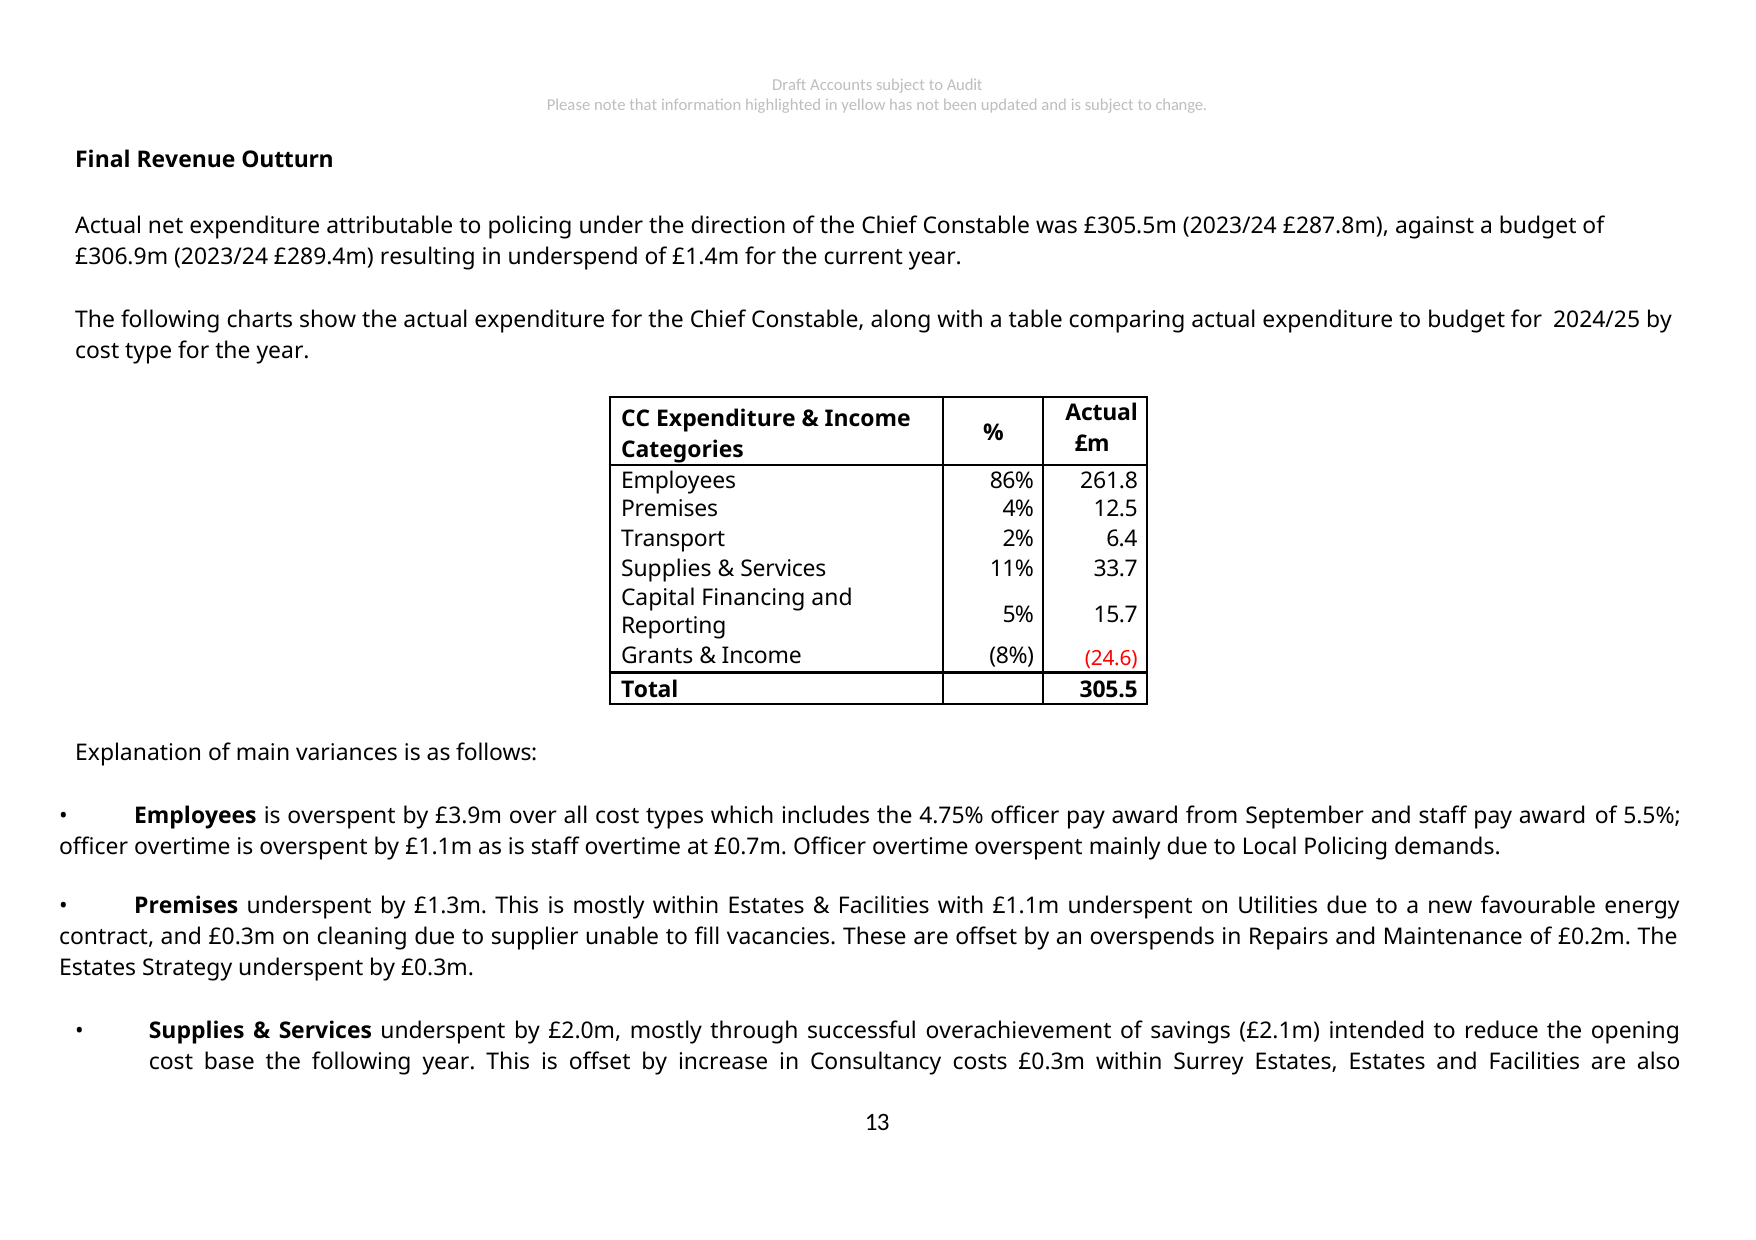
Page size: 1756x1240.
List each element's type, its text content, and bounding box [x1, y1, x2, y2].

table_header % [944, 398, 1042, 464]
table_cell [944, 674, 1042, 702]
list Employees is overspent by £3.9m over all cost types which includes the 4.75% officer pay award from September and staff pay award of 5.5%; officer overtime is overspent by £1.1m as is staff overtime at £0.7m. Officer overtime overspent mainly due to Local Policing demands. [59, 799, 1681, 861]
table_cell 15.7 [1044, 584, 1146, 641]
table_cell 305.5 [1044, 674, 1146, 702]
table_cell Employees [611, 466, 942, 494]
subtitle Final Revenue Outturn [75, 143, 1711, 174]
table_cell Supplies & Services [611, 554, 942, 583]
table_cell 4% [944, 494, 1042, 524]
table_cell £m [1044, 426, 1146, 464]
table_cell Grants & Income [611, 641, 942, 671]
table_cell 6.4 [1044, 524, 1146, 554]
table_header CC Expenditure & Income Categories [611, 398, 942, 464]
table_cell 5% [944, 584, 1042, 641]
table_cell 2% [944, 524, 1042, 554]
text Explanation of main variances is as follows: [75, 736, 1711, 767]
table_cell (24.6) [1044, 641, 1146, 671]
table_cell Total [611, 674, 942, 702]
table_cell 33.7 [1044, 554, 1146, 583]
table_cell (8%) [944, 641, 1042, 671]
text The following charts show the actual expenditure for the Chief Constable, along with a table comparing actual expenditure to budget for 2024/25 by cost type for the year. [75, 302, 1711, 365]
table_cell 12.5 [1044, 494, 1146, 524]
table_cell 261.8 [1044, 466, 1146, 494]
table_cell Premises [611, 494, 942, 524]
table_cell Capital Financing and Reporting [611, 584, 942, 641]
text Actual net expenditure attributable to policing under the direction of the Chief Constable was £305.5m (2023/24 £287.8m), against a budget of £306.9m (2023/24 £289.4m) resulting in underspend of £1.4m for the current year. [75, 208, 1688, 271]
list Supplies & Services underspent by £2.0m, mostly through successful overachievement of savings (£2.1m) intended to reduce the opening cost base the following year. This is offset by increase in Consultancy costs £0.3m within Surrey Estates, Estates and Facilities are also [75, 1014, 1681, 1076]
list Premises underspent by £1.3m. This is mostly within Estates & Facilities with £1.1m underspent on Utilities due to a new favourable energy contract, and £0.3m on cleaning due to supplier unable to fill vacancies. These are offset by an overspends in Repairs and Maintenance of £0.2m. The Estates Strategy underspent by £0.3m. [59, 889, 1681, 983]
table_header Actual [1044, 398, 1146, 426]
table_cell Transport [611, 524, 942, 554]
table_cell 86% [944, 466, 1042, 494]
table_cell 11% [944, 554, 1042, 583]
